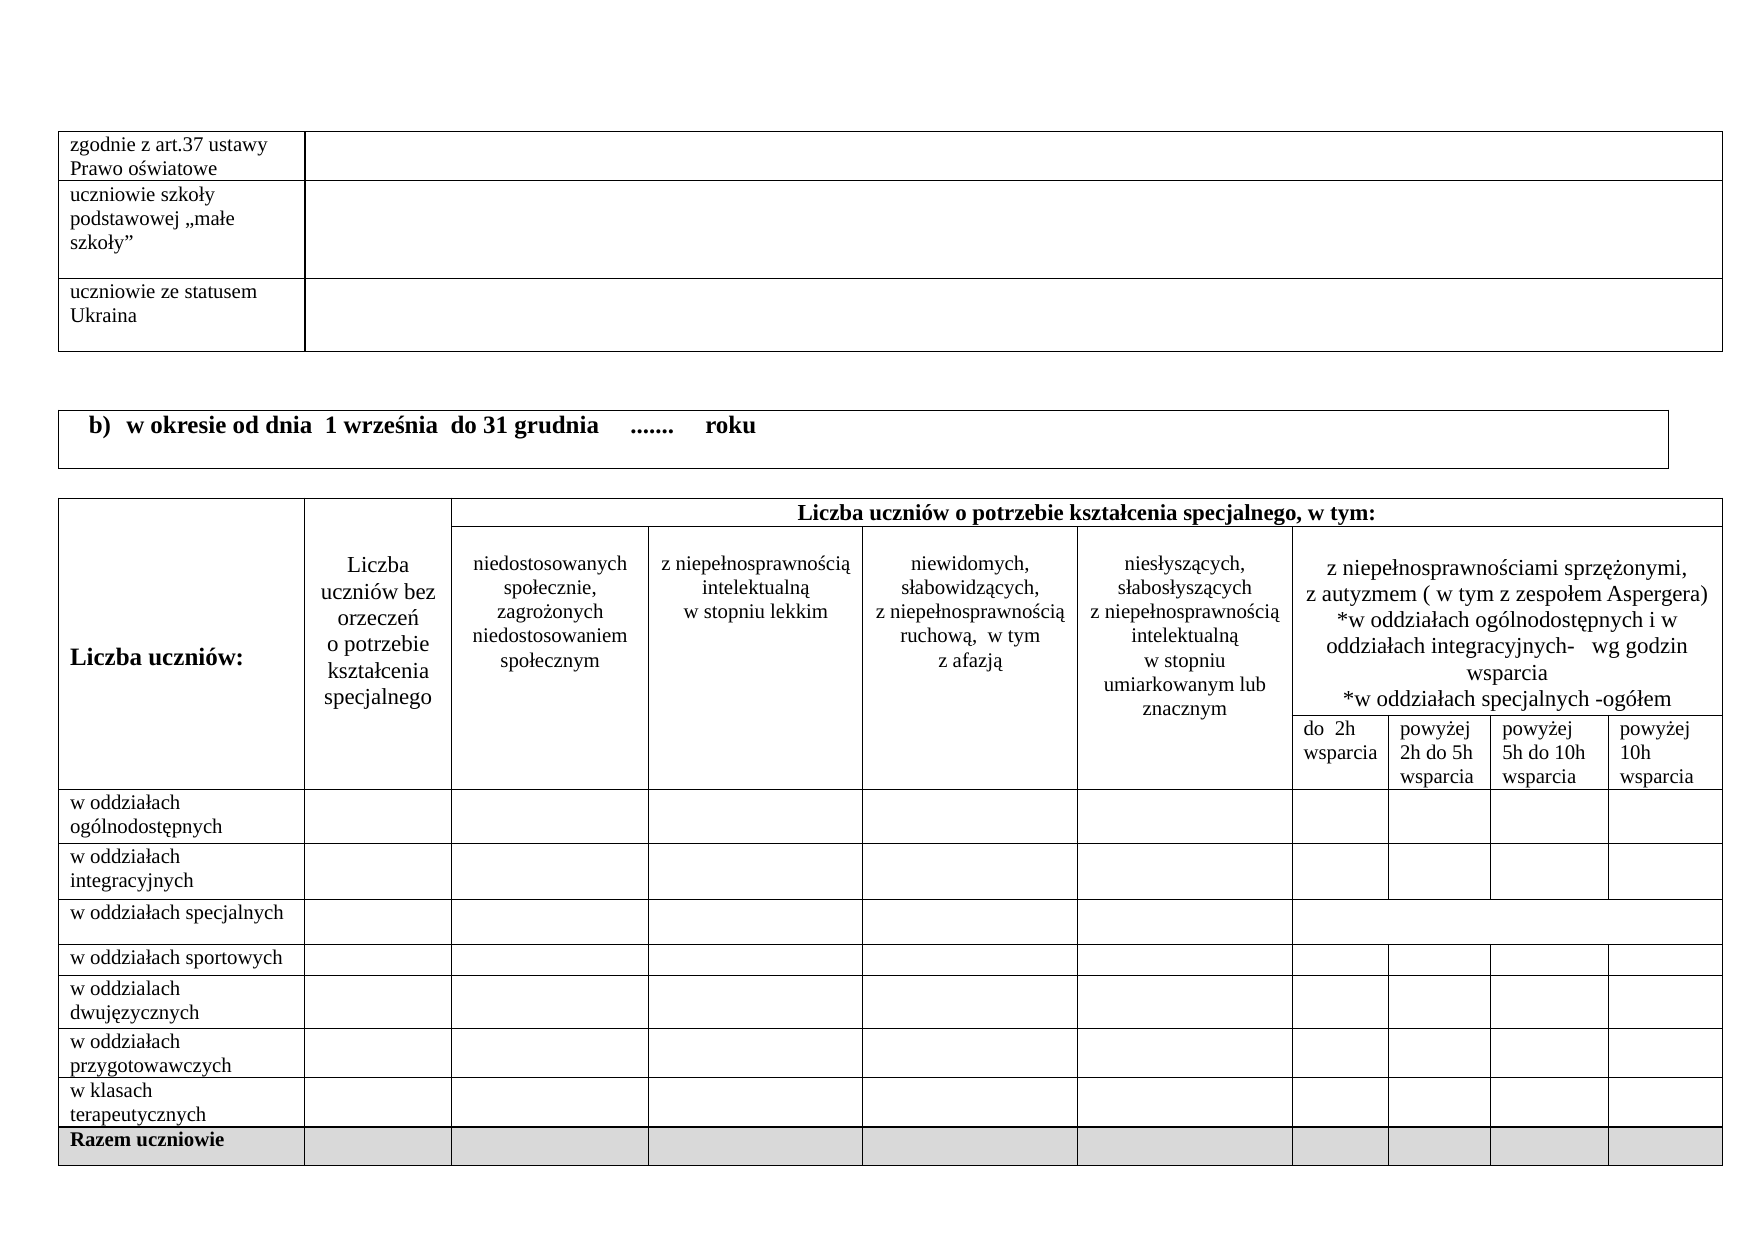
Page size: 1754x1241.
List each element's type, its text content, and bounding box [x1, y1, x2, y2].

table_cell [863, 790, 1077, 843]
table_cell [1078, 976, 1292, 1028]
table_cell [1078, 790, 1292, 843]
table_cell [863, 900, 1077, 944]
table_header Liczba uczniów: [59, 499, 304, 789]
table_cell niesłyszących, słabosłyszących z niepełnosprawnością intelektualną w stopniu umiarkowanym lub znacznym [1078, 527, 1292, 789]
table_cell [649, 1078, 862, 1126]
table_cell [649, 976, 862, 1028]
table_cell [863, 1078, 1077, 1126]
table_cell [452, 1128, 648, 1165]
table_cell [1389, 1078, 1490, 1126]
table_cell [1078, 900, 1292, 944]
table_cell niewidomych, słabowidzących, z niepełnosprawnością ruchową, w tym z afazją [863, 527, 1077, 789]
table_header w okresie od dnia 1 września do 31 grudnia ....... roku [59, 411, 1668, 468]
table_cell [1491, 945, 1608, 975]
table_cell w oddziałach sportowych [59, 945, 304, 975]
table_cell [452, 790, 648, 843]
table_cell [1293, 945, 1388, 975]
table_cell [1609, 844, 1722, 899]
table_cell [305, 790, 451, 843]
table_cell [305, 1078, 451, 1126]
table_cell [1389, 1128, 1490, 1165]
table_cell [1389, 844, 1490, 899]
table_cell w oddziałach specjalnych [59, 900, 304, 944]
table_cell [1078, 945, 1292, 975]
table_cell [1293, 1128, 1388, 1165]
table_cell uczniowie szkoły podstawowej „małe szkoły” [59, 181, 304, 278]
table_cell [1491, 844, 1608, 899]
table_cell [649, 945, 862, 975]
table_cell [305, 1029, 451, 1077]
table_cell [863, 844, 1077, 899]
table_cell [1293, 976, 1388, 1028]
table_cell [1078, 1128, 1292, 1165]
table_cell [1491, 1078, 1608, 1126]
table_cell z niepełnosprawnościami sprzężonymi, z autyzmem ( w tym z zespołem Aspergera) *w oddziałach ogólnodostępnych i w oddziałach integracyjnych- wg godzin wsparcia *w oddziałach specjalnych -ogółem [1293, 527, 1722, 715]
table_cell [305, 844, 451, 899]
table_cell [452, 900, 648, 944]
table_cell [305, 900, 451, 944]
table_cell [649, 844, 862, 899]
table_cell [1078, 844, 1292, 899]
table_cell [649, 1128, 862, 1165]
table_cell [1389, 1029, 1490, 1077]
table_cell [305, 1128, 451, 1165]
table_cell [1491, 1128, 1608, 1165]
table_cell powyżej 10h wsparcia [1609, 716, 1722, 789]
table_cell [452, 1078, 648, 1126]
table_cell [1491, 790, 1608, 843]
table_cell [1491, 1029, 1608, 1077]
table_cell [1491, 976, 1608, 1028]
table_cell [1609, 790, 1722, 843]
table_cell [863, 1128, 1077, 1165]
table_cell [1389, 976, 1490, 1028]
table_cell [1078, 1029, 1292, 1077]
table_cell w oddziałach integracyjnych [59, 844, 304, 899]
table_cell w oddziałach ogólnodostępnych [59, 790, 304, 843]
table_cell uczniowie ze statusem Ukraina [59, 279, 304, 351]
table_cell [1609, 945, 1722, 975]
table_cell Razem uczniowie [59, 1128, 304, 1165]
table_cell [452, 976, 648, 1028]
table_cell [863, 976, 1077, 1028]
table_cell [305, 976, 451, 1028]
table_cell [649, 900, 862, 944]
table_cell [452, 844, 648, 899]
table_cell [1609, 1128, 1722, 1165]
table_cell [452, 1029, 648, 1077]
table_cell [1609, 1029, 1722, 1077]
table_cell [863, 945, 1077, 975]
table_cell [649, 790, 862, 843]
table_cell [1609, 1078, 1722, 1126]
table_header Liczba uczniów bez orzeczeń o potrzebie kształcenia specjalnego [305, 499, 451, 789]
table_cell [306, 181, 1722, 278]
table_cell [306, 132, 1722, 180]
table_cell [1293, 900, 1722, 944]
table_cell do 2h wsparcia [1293, 716, 1388, 789]
table_cell [1293, 1029, 1388, 1077]
table_header Liczba uczniów o potrzebie kształcenia specjalnego, w tym: [452, 499, 1722, 526]
table_cell [1293, 790, 1388, 843]
table_cell w klasach terapeutycznych [59, 1078, 304, 1126]
table_cell powyżej 5h do 10h wsparcia [1491, 716, 1608, 789]
table_cell [1389, 790, 1490, 843]
table_cell [305, 945, 451, 975]
table_cell [1293, 844, 1388, 899]
table_cell niedostosowanych społecznie, zagrożonych niedostosowaniem społecznym [452, 527, 648, 789]
table_cell [1609, 976, 1722, 1028]
table_cell zgodnie z art.37 ustawy Prawo oświatowe [59, 132, 304, 180]
table_cell z niepełnosprawnością intelektualną w stopniu lekkim [649, 527, 862, 789]
table_cell [649, 1029, 862, 1077]
table_cell [1389, 945, 1490, 975]
table_cell w oddzialach dwujęzycznych [59, 976, 304, 1028]
table_cell [452, 945, 648, 975]
table_cell [306, 279, 1722, 351]
table_cell [863, 1029, 1077, 1077]
table_cell w oddziałach przygotowawczych [59, 1029, 304, 1077]
table_cell [1293, 1078, 1388, 1126]
table_cell powyżej 2h do 5h wsparcia [1389, 716, 1490, 789]
table_cell [1078, 1078, 1292, 1126]
